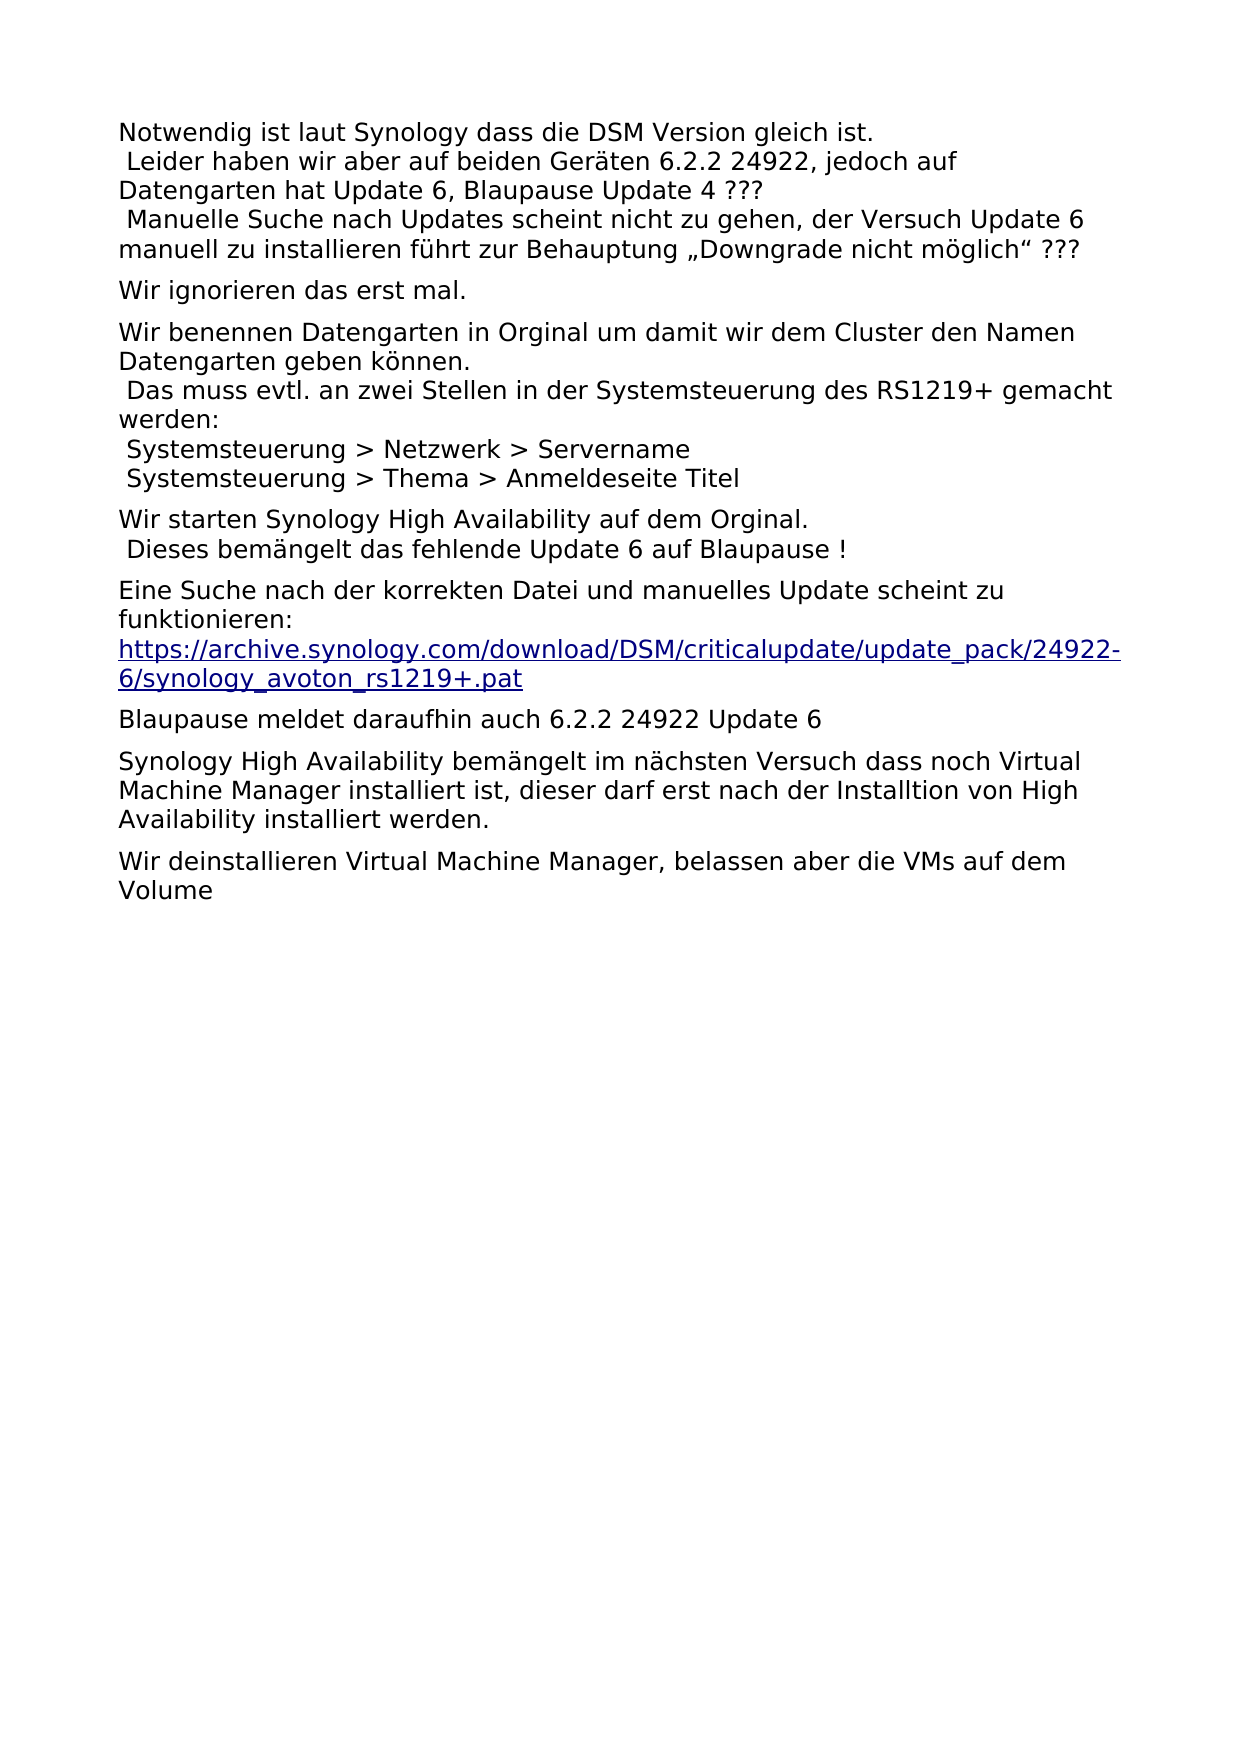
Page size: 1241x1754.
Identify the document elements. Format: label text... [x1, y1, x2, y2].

text Blaupause meldet daraufhin auch 6.2.2 24922 Update 6 [118, 706, 1122, 735]
text Wir deinstallieren Virtual Machine Manager, belassen aber die VMs auf dem Volume [118, 847, 1122, 906]
text Eine Suche nach der korrekten Datei und manuelles Update scheint zu funktionieren: https://archive.synology.com/download/DSM/criticalupdate/update_pack/24922-6/synology_avoton_rs1219+.pat [118, 576, 1122, 693]
text Synology High Availability bemängelt im nächsten Versuch dass noch Virtual Machine Manager installiert ist, dieser darf erst nach der Installtion von High Availability installiert werden. [118, 747, 1122, 835]
text Wir ignorieren das erst mal. [118, 276, 1122, 306]
text Wir starten Synology High Availability auf dem Orginal. Dieses bemängelt das fehlende Update 6 auf Blaupause ! [118, 506, 1122, 564]
text Notwendig ist laut Synology dass die DSM Version gleich ist. Leider haben wir aber auf beiden Geräten 6.2.2 24922, jedoch auf Datengarten hat Update 6, Blaupause Update 4 ??? Manuelle Suche nach Updates scheint nicht zu gehen, der Versuch Update 6 manuell zu installieren führt zur Behauptung „Downgrade nicht möglich“ ??? [118, 118, 1122, 264]
text Wir benennen Datengarten in Orginal um damit wir dem Cluster den Namen Datengarten geben können. Das muss evtl. an zwei Stellen in der Systemsteuerung des RS1219+ gemacht werden: Systemsteuerung > Netzwerk > Servername Systemsteuerung > Thema > Anmeldeseite Titel [118, 318, 1122, 493]
